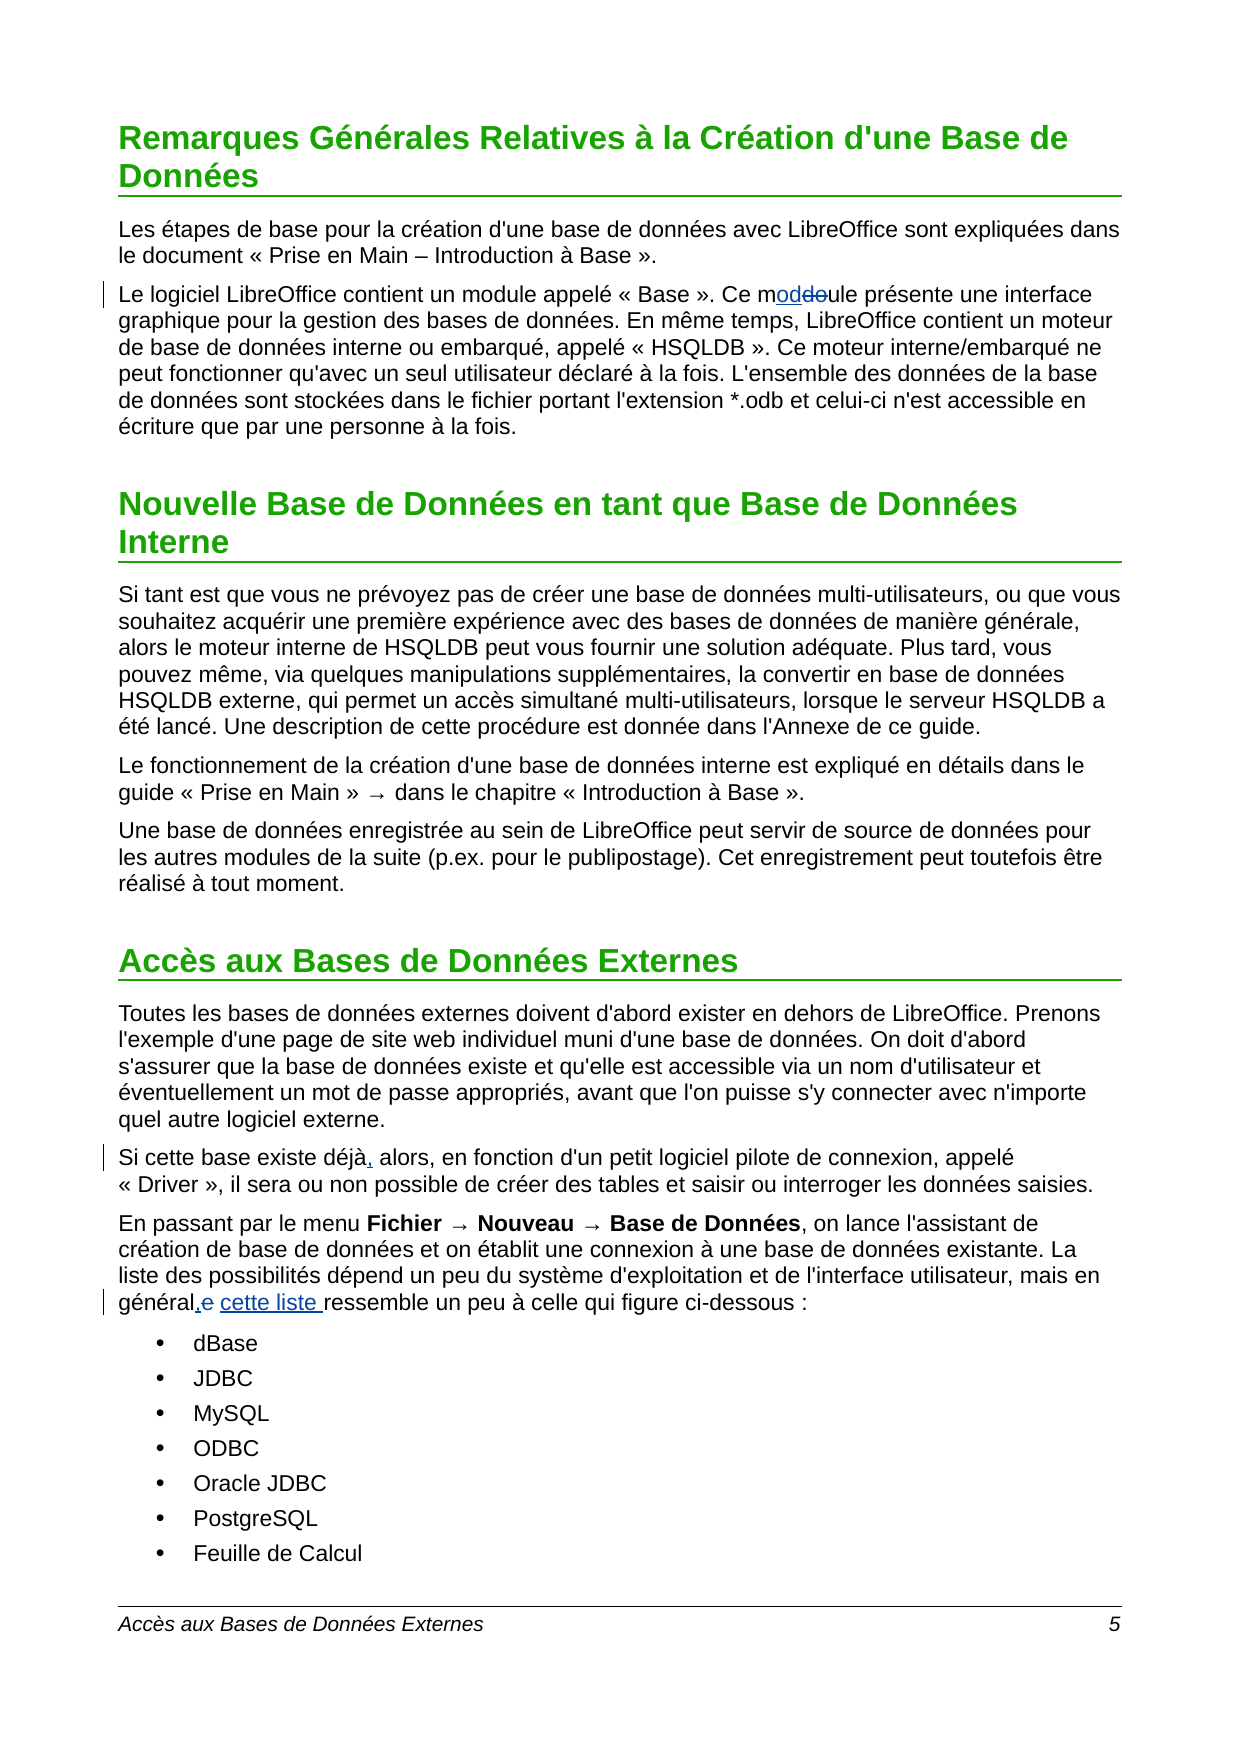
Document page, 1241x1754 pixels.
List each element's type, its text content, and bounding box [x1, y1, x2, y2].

text Si cette base existe déjà, alors, en fonction d'un petit logiciel pilote de connexion, appelé « Driver », il sera ou non possible de créer des tables et saisir ou interroger les données saisies. [118, 1144, 1122, 1197]
list PostgreSQL [156, 1502, 1122, 1531]
text Si tant est que vous ne prévoyez pas de créer une base de données multi-utilisateurs, ou que vous souhaitez acquérir une première expérience avec des bases de données de manière générale, alors le moteur interne de HSQLDB peut vous fournir une solution adéquate. Plus tard, vous pouvez même, via quelques manipulations supplémentaires, la convertir en base de données HSQLDB externe, qui permet un accès simultané multi-utilisateurs, lorsque le serveur HSQLDB a été lancé. Une description de cette procédure est donnée dans l'Annexe de ce guide. [118, 581, 1122, 739]
subtitle Remarques Générales Relatives à la Création d'une Base de Données [118, 118, 1122, 195]
text En passant par le menu Fichier → Nouveau → Base de Données, on lance l'assistant de création de base de données et on établit une connexion à une base de données existante. La liste des possibilités dépend un peu du système d'exploitation et de l'interface utilisateur, mais en général, cette liste ressemble un peu à celle qui figure ci-dessous : [118, 1209, 1122, 1315]
list Oracle JDBC [156, 1467, 1122, 1496]
list ODBC [156, 1432, 1122, 1461]
text Le logiciel LibreOffice contient un module appelé « Base ». Ce module présente une interface graphique pour la gestion des bases de données. En même temps, LibreOffice contient un moteur de base de données interne ou embarqué, appelé « HSQLDB ». Ce moteur interne/embarqué ne peut fonctionner qu'avec un seul utilisateur déclaré à la fois. L'ensemble des données de la base de données sont stockées dans le fichier portant l'extension *.odb et celui-ci n'est accessible en écriture que par une personne à la fois. [118, 281, 1122, 439]
list dBase [156, 1327, 1122, 1356]
text Une base de données enregistrée au sein de LibreOffice peut servir de source de données pour les autres modules de la suite (p.ex. pour le publipostage). Cet enregistrement peut toutefois être réalisé à tout moment. [118, 817, 1122, 896]
subtitle Accès aux Bases de Données Externes [118, 941, 1122, 979]
list JDBC [156, 1362, 1122, 1391]
list Feuille de Calcul [156, 1537, 1122, 1566]
text Le fonctionnement de la création d'une base de données interne est expliqué en détails dans le guide « Prise en Main » → dans le chapitre « Introduction à Base ». [118, 752, 1122, 805]
text Les étapes de base pour la création d'une base de données avec LibreOffice sont expliquées dans le document « Prise en Main – Introduction à Base ». [118, 216, 1122, 269]
text Toutes les bases de données externes doivent d'abord exister en dehors de LibreOffice. Prenons l'exemple d'une page de site web individuel muni d'une base de données. On doit d'abord s'assurer que la base de données existe et qu'elle est accessible via un nom d'utilisateur et éventuellement un mot de passe appropriés, avant que l'on puisse s'y connecter avec n'importe quel autre logiciel externe. [118, 1000, 1122, 1132]
list MySQL [156, 1397, 1122, 1426]
subtitle Nouvelle Base de Données en tant que Base de Données Interne [118, 484, 1122, 561]
